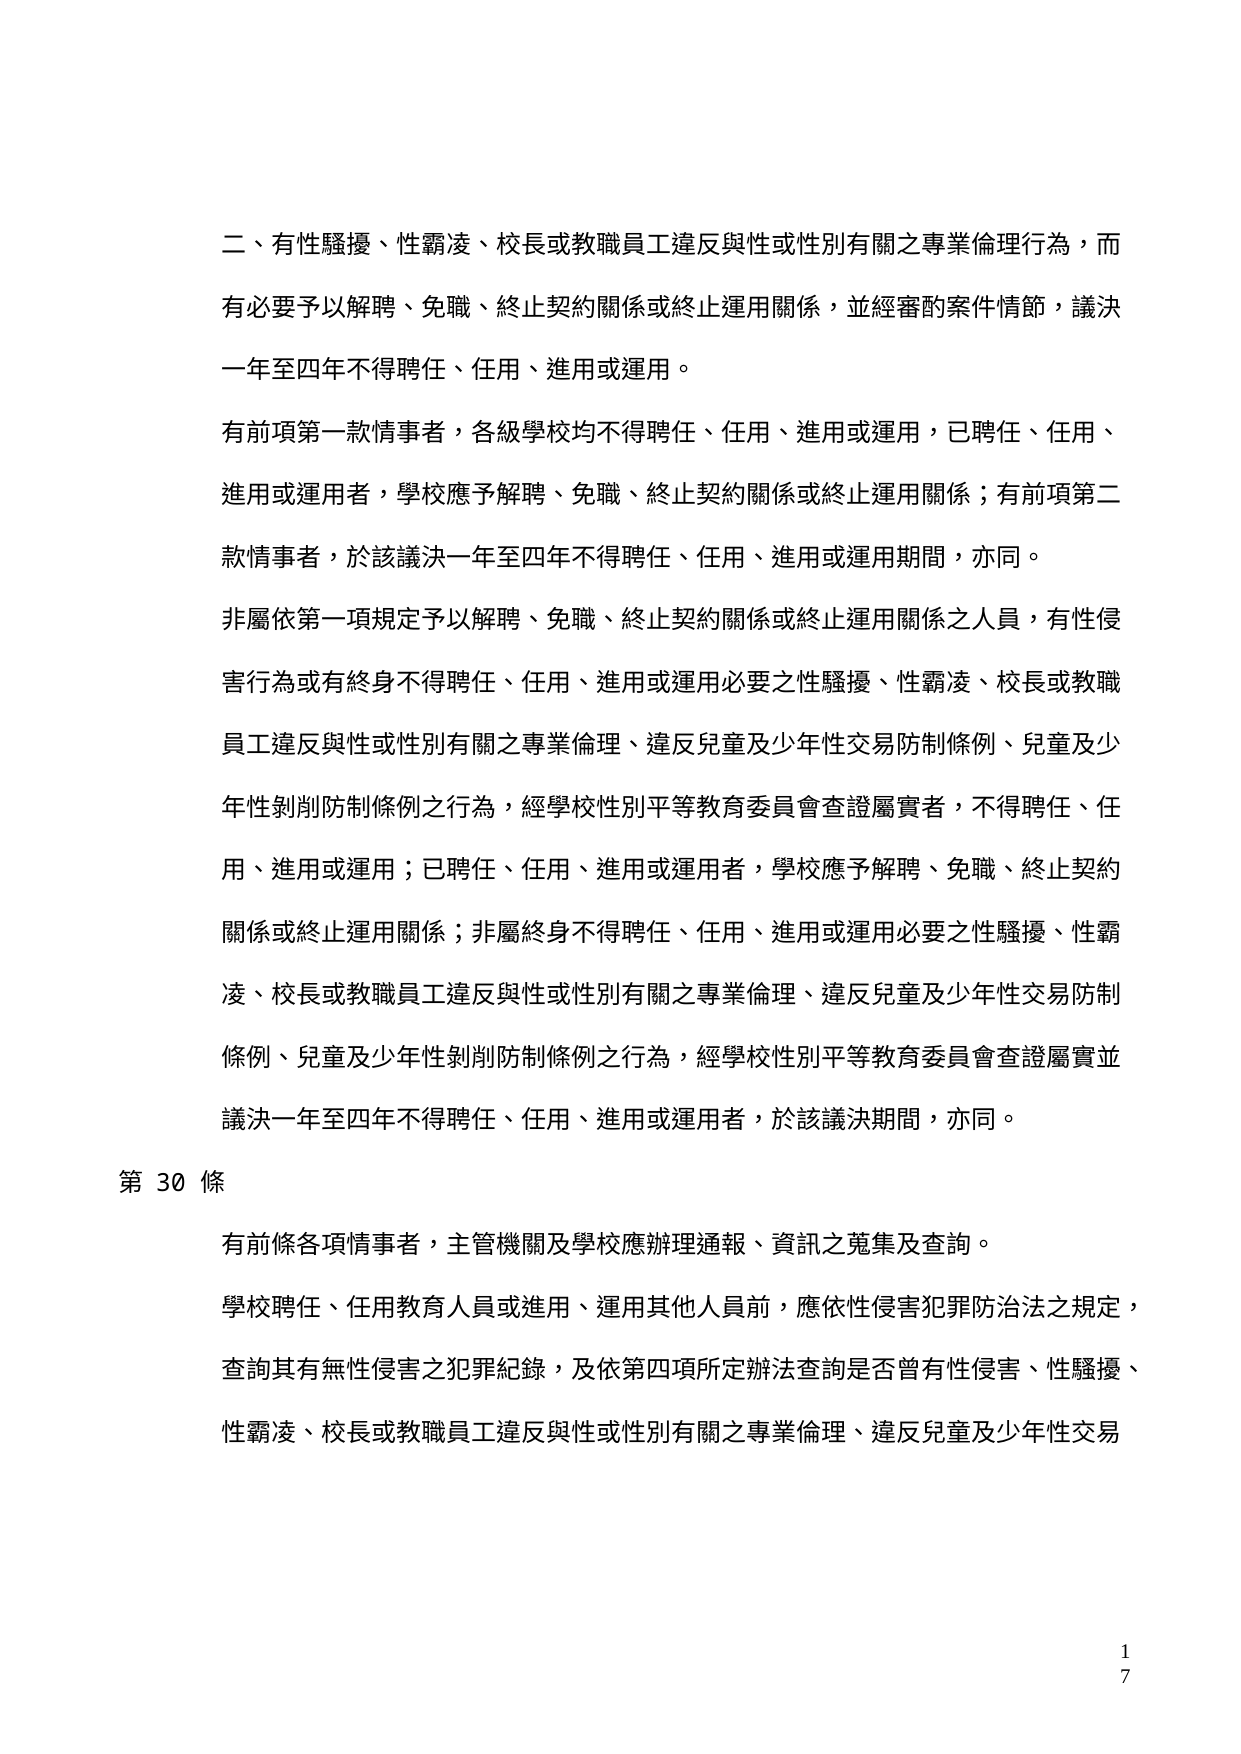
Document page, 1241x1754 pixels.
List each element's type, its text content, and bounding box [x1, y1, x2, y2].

text 有前條各項情事者，主管機關及學校應辦理通報、資訊之蒐集及查詢。 [221, 1201, 1122, 1263]
text 學校聘任、任用教育人員或進用、運用其他人員前，應依性侵害犯罪防治法之規定，查詢其有無性侵害之犯罪紀錄，及依第四項所定辦法查詢是否曾有性侵害、性騷擾、性霸凌、校長或教職員工違反與性或性別有關之專業倫理、違反兒童及少年性交易防制條例、兒童及少年性剝削防制條例之行為；已聘任、任用、進用或運用者，應定期查詢。 [221, 1263, 1122, 1451]
text 二、有性騷擾、性霸凌、校長或教職員工違反與性或性別有關之專業倫理行為，而有必要予以解聘、免職、終止契約關係或終止運用關係，並經審酌案件情節，議決一年至四年不得聘任、任用、進用或運用。 [221, 201, 1122, 388]
text 有前項第一款情事者，各級學校均不得聘任、任用、進用或運用，已聘任、任用、進用或運用者，學校應予解聘、免職、終止契約關係或終止運用關係；有前項第二款情事者，於該議決一年至四年不得聘任、任用、進用或運用期間，亦同。 [221, 388, 1122, 576]
text 非屬依第一項規定予以解聘、免職、終止契約關係或終止運用關係之人員，有性侵害行為或有終身不得聘任、任用、進用或運用必要之性騷擾、性霸凌、校長或教職員工違反與性或性別有關之專業倫理、違反兒童及少年性交易防制條例、兒童及少年性剝削防制條例之行為，經學校性別平等教育委員會查證屬實者，不得聘任、任用、進用或運用；已聘任、任用、進用或運用者，學校應予解聘、免職、終止契約關係或終止運用關係；非屬終身不得聘任、任用、進用或運用必要之性騷擾、性霸凌、校長或教職員工違反與性或性別有關之專業倫理、違反兒童及少年性交易防制條例、兒童及少年性剝削防制條例之行為，經學校性別平等教育委員會查證屬實並議決一年至四年不得聘任、任用、進用或運用者，於該議決期間，亦同。 [221, 576, 1122, 1138]
text 第 30 條 [118, 1138, 1122, 1201]
